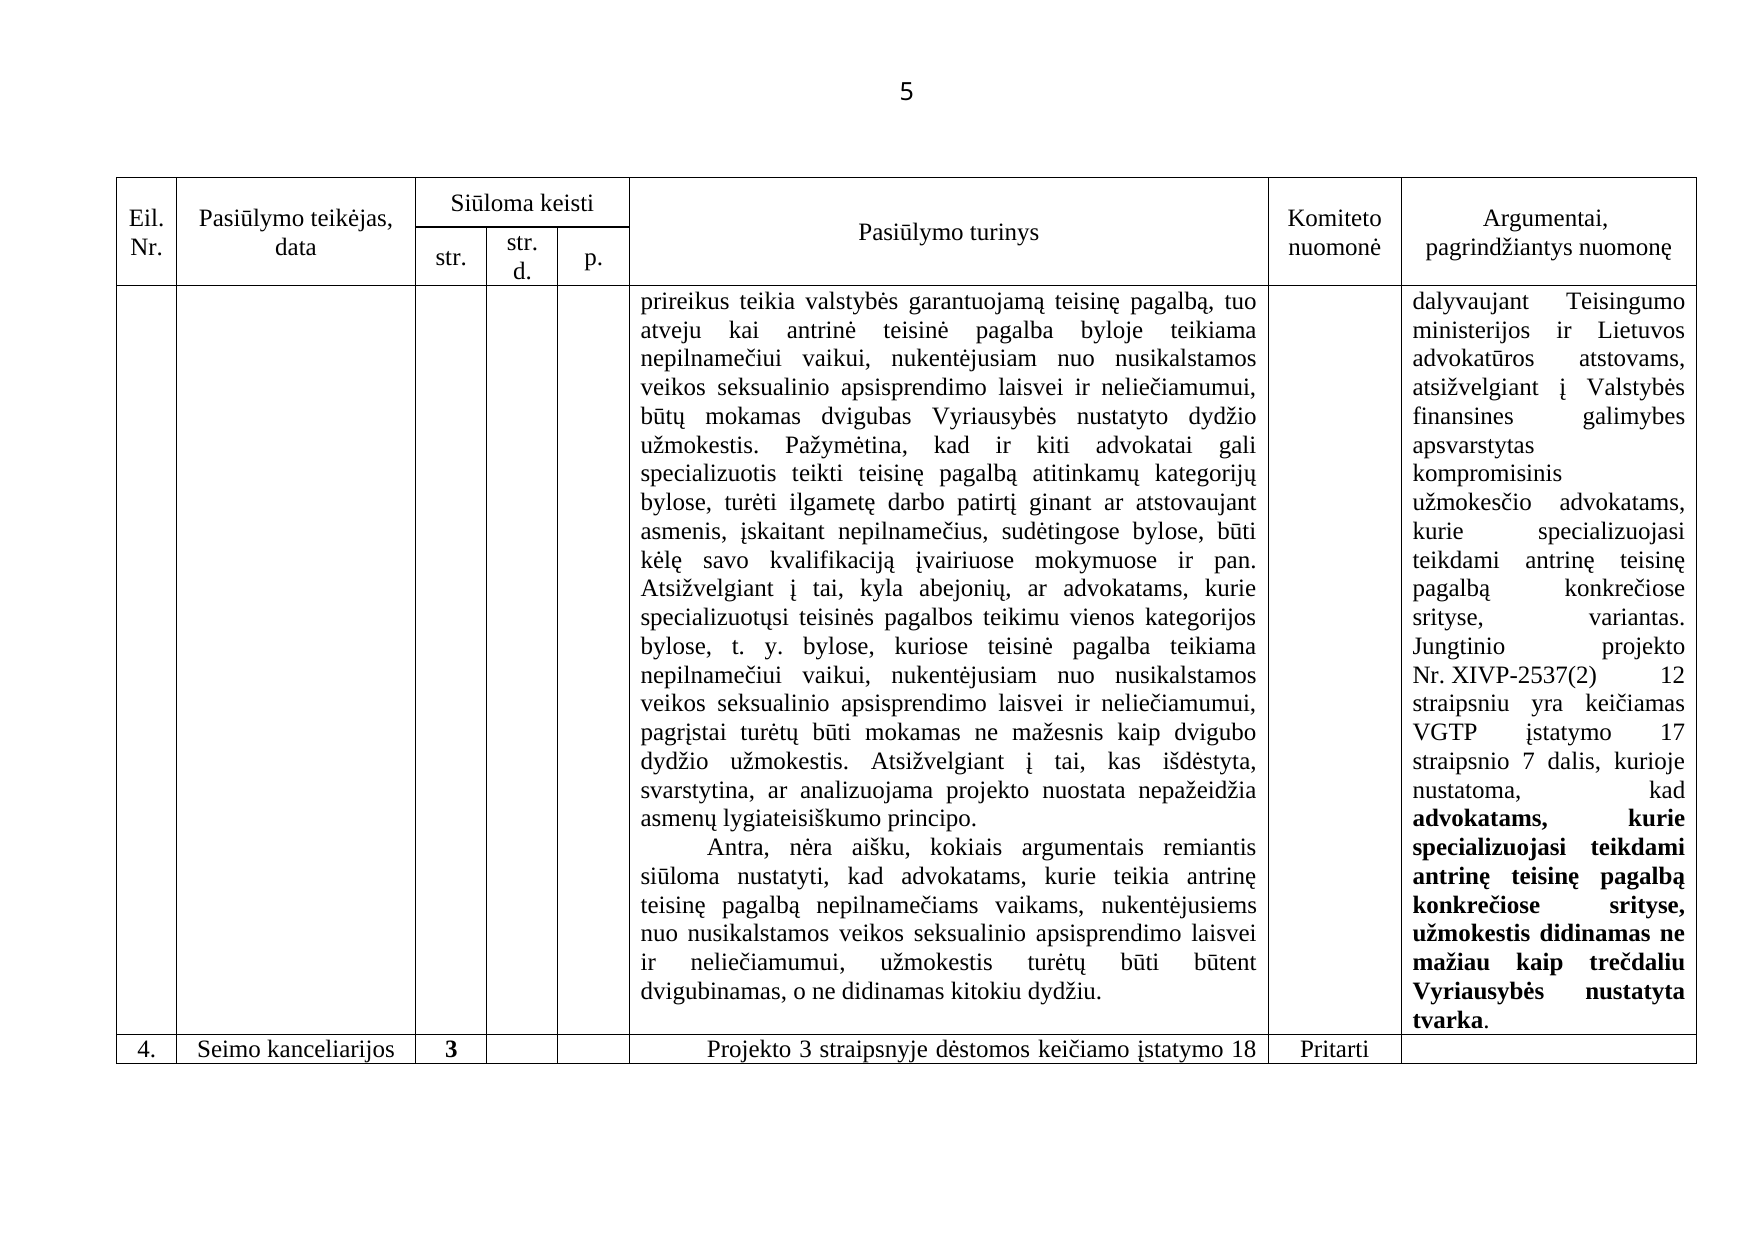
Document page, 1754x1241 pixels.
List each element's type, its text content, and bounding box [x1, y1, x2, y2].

table_cell [416, 286, 486, 1033]
table_cell [1269, 286, 1401, 1033]
table_header Pasiūlymo turinys [630, 178, 1268, 285]
table_cell str. [416, 228, 486, 285]
table_header Siūloma keisti [416, 178, 629, 226]
table_cell 3 [416, 1035, 486, 1063]
table_cell Projekto 3 straipsnyje dėstomos keičiamo įstatymo 18 [630, 1035, 1268, 1063]
table_cell [1402, 1035, 1696, 1063]
table_cell prireikus teikia valstybės garantuojamą teisinę pagalbą, tuo atveju kai antrinė teisinė pagalba byloje teikiama nepilnamečiui vaikui, nukentėjusiam nuo nusikalstamos veikos seksualinio apsisprendimo laisvei ir neliečiamumui, būtų mokamas dvigubas Vyriausybės nustatyto dydžio užmokestis. Pažymėtina, kad ir kiti advokatai gali specializuotis teikti teisinę pagalbą atitinkamų kategorijų bylose, turėti ilgametę darbo patirtį ginant ar atstovaujant asmenis, įskaitant nepilnamečius, sudėtingose bylose, būti kėlę savo kvalifikaciją įvairiuose mokymuose ir pan. Atsižvelgiant į tai, kyla abejonių, ar advokatams, kurie specializuotųsi teisinės pagalbos teikimu vienos kategorijos bylose, t. y. bylose, kuriose teisinė pagalba teikiama nepilnamečiui vaikui, nukentėjusiam nuo nusikalstamos veikos seksualinio apsisprendimo laisvei ir neliečiamumui, pagrįstai turėtų būti mokamas ne mažesnis kaip dvigubo dydžio užmokestis. Atsižvelgiant į tai, kas išdėstyta, svarstytina, ar analizuojama projekto nuostata nepažeidžia asmenų lygiateisiškumo principo. Antra, nėra aišku, kokiais argumentais remiantis siūloma nustatyti, kad advokatams, kurie teikia antrinę teisinę pagalbą nepilnamečiams vaikams, nukentėjusiems nuo nusikalstamos veikos seksualinio apsisprendimo laisvei ir neliečiamumui, užmokestis turėtų būti būtent dvigubinamas, o ne didinamas kitokiu dydžiu. [630, 286, 1268, 1033]
table_cell [487, 1035, 557, 1063]
table_cell [558, 286, 629, 1033]
table_header Komiteto nuomonė [1269, 178, 1401, 285]
table_cell Seimo kanceliarijos [177, 1035, 415, 1063]
table_cell str. d. [487, 228, 557, 285]
table_cell [117, 286, 176, 1033]
table_header Argumentai, pagrindžiantys nuomonę [1402, 178, 1696, 285]
table_cell [177, 286, 415, 1033]
table_cell [487, 286, 557, 1033]
table_cell Pritarti [1269, 1035, 1401, 1063]
table_cell [558, 1035, 629, 1063]
table_cell 4. [117, 1035, 176, 1063]
table_header Pasiūlymo teikėjas, data [177, 178, 415, 285]
table_cell dalyvaujant Teisingumo ministerijos ir Lietuvos advokatūros atstovams, atsižvelgiant į Valstybės finansines galimybes apsvarstytas kompromisinis užmokesčio advokatams, kurie specializuojasi teikdami antrinę teisinę pagalbą konkrečiose srityse, variantas. Jungtinio projekto Nr. XIVP-2537(2) 12 straipsniu yra keičiamas VGTP įstatymo 17 straipsnio 7 dalis, kurioje nustatoma, kad advokatams, kurie specializuojasi teikdami antrinę teisinę pagalbą konkrečiose srityse, užmokestis didinamas ne mažiau kaip trečdaliu Vyriausybės nustatyta tvarka. [1402, 286, 1696, 1033]
table_cell p. [558, 228, 629, 285]
table_header Eil. Nr. [117, 178, 176, 285]
